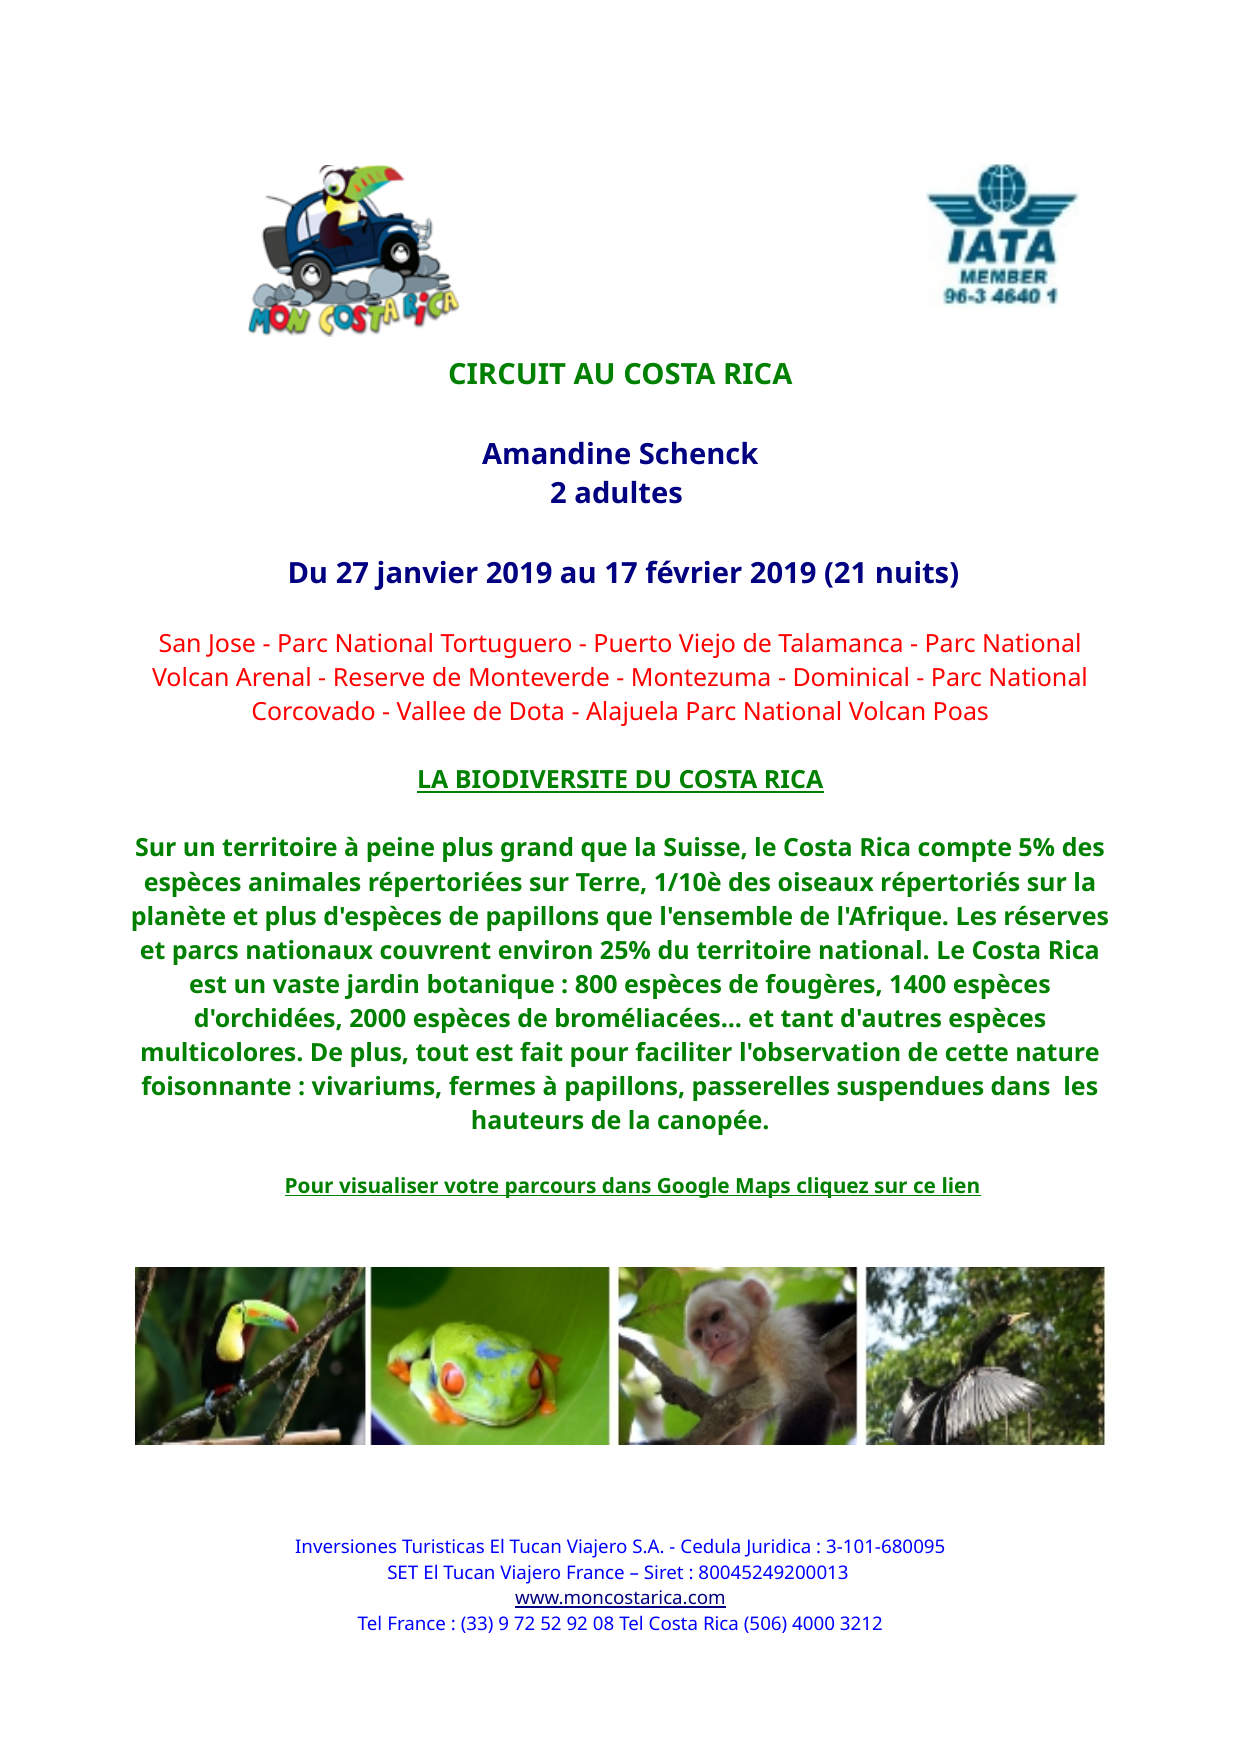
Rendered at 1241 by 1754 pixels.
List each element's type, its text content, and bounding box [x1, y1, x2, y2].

picture [248, 165, 460, 337]
picture [926, 164, 1080, 309]
picture [135, 1267, 1116, 1445]
text Amandine Schenck [118, 433, 1122, 473]
text LA BIODIVERSITE DU COSTA RICA [118, 762, 1122, 796]
table_header [620, 118, 1122, 353]
text Pour visualiser votre parcours dans Google Maps cliquez sur ce lien [118, 1171, 1146, 1199]
text San Jose - Parc National Tortuguero - Puerto Viejo de Talamanca - Parc National Volcan Arenal - Reserve de Monteverde - Montezuma - Dominical - Parc National Corcovado - Vallee de Dota - Alajuela Parc National Volcan Poas [118, 626, 1122, 728]
text CIRCUIT AU COSTA RICA [118, 353, 1122, 393]
text Du 27 janvier 2019 au 17 février 2019 (21 nuits) [118, 552, 1122, 592]
text Sur un territoire à peine plus grand que la Suisse, le Costa Rica compte 5% des espèces animales répertoriées sur Terre, 1/10è des oiseaux répertoriés sur la planète et plus d'espèces de papillons que l'ensemble de l'Afrique. Les réserves et parcs nationaux couvrent environ 25% du territoire national. Le Costa Rica est un vaste jardin botanique : 800 espèces de fougères, 1400 espèces d'orchidées, 2000 espèces de broméliacées... et tant d'autres espèces multicolores. De plus, tout est fait pour faciliter l'observation de cette nature foisonnante : vivariums, fermes à papillons, passerelles suspendues dans les hauteurs de la canopée. [118, 830, 1122, 1137]
table_header [118, 118, 620, 353]
text 2 adultes [118, 473, 1122, 512]
